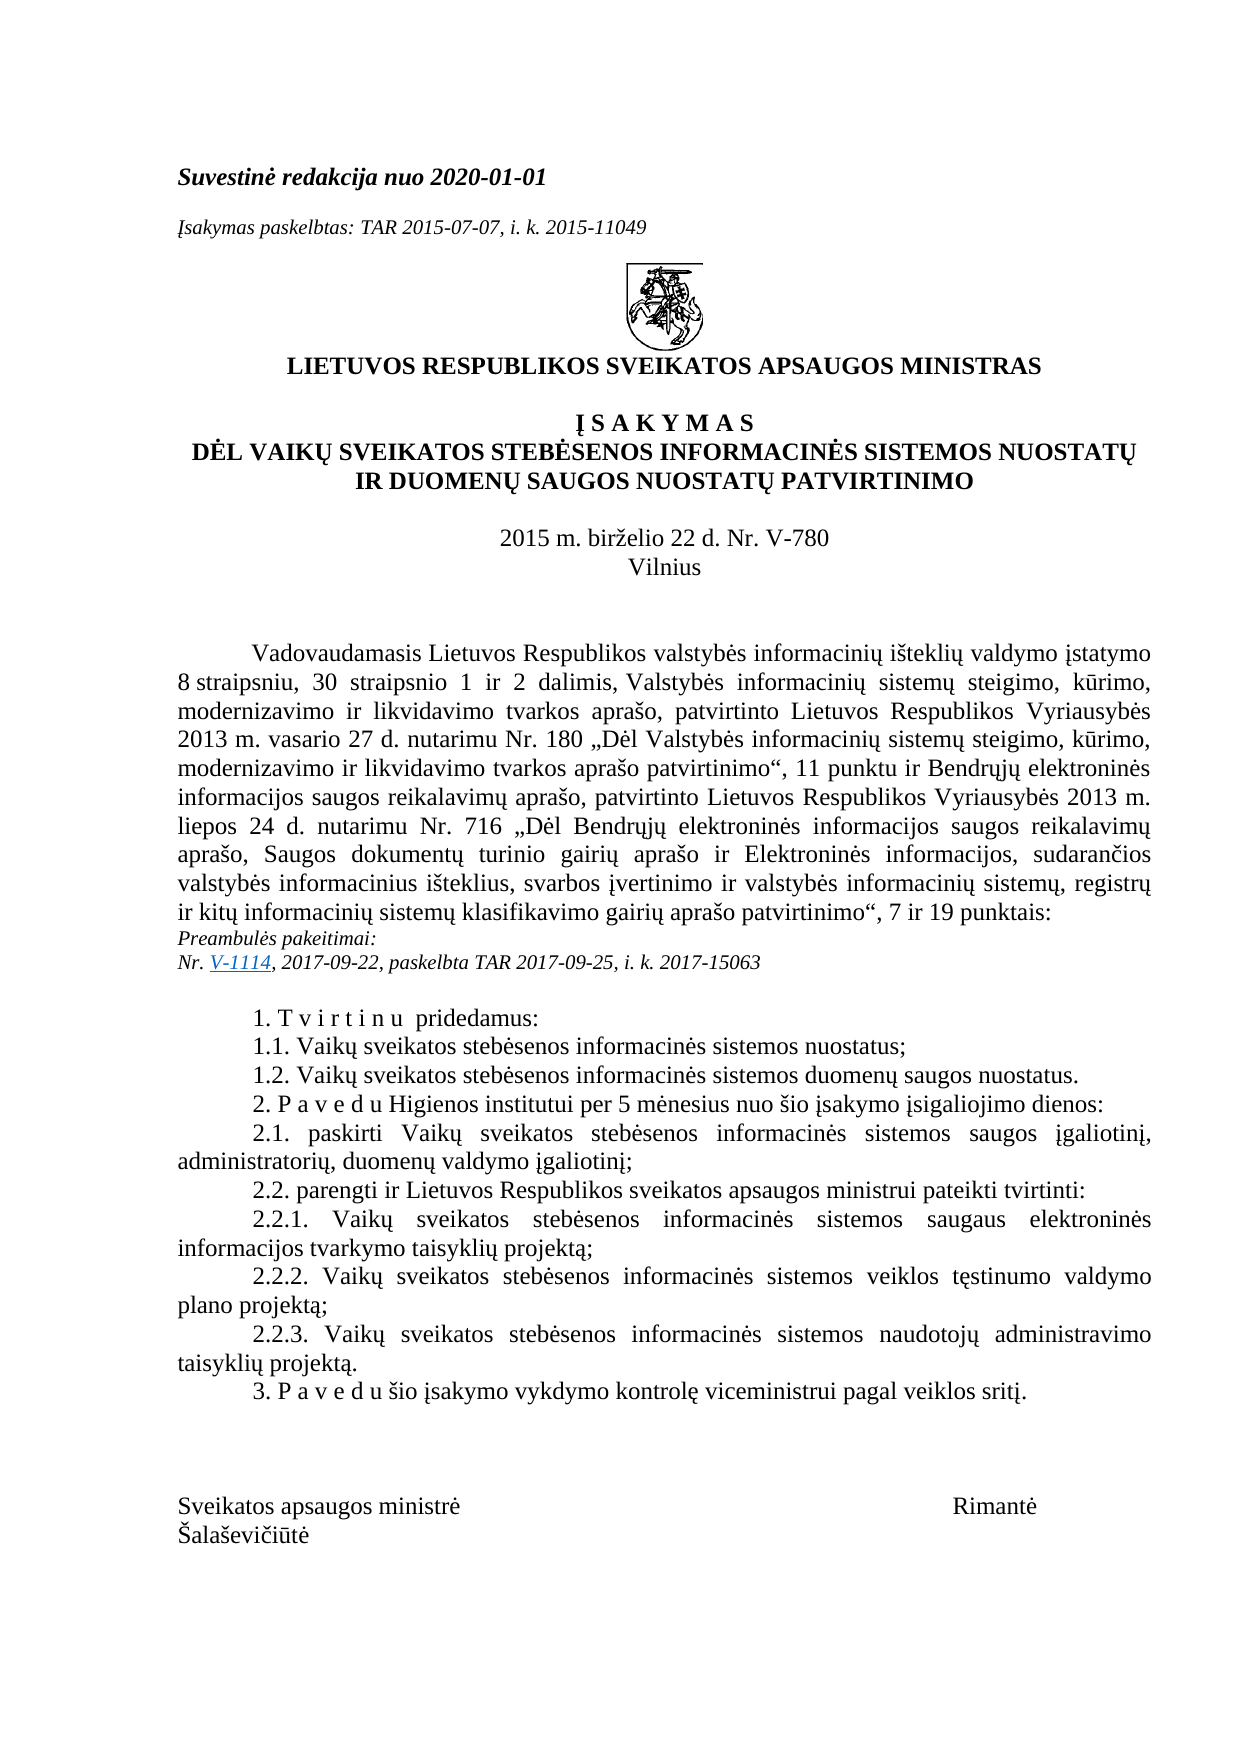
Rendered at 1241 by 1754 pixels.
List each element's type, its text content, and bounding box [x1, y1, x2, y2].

text Preambulės pakeitimai: [177, 926, 1152, 950]
text 1.2. Vaikų sveikatos stebėsenos informacinės sistemos duomenų saugos nuostatus. [177, 1060, 1152, 1089]
text Įsakymas paskelbtas: TAR 2015-07-07, i. k. 2015-11049 [177, 215, 1152, 239]
text 1. T v i r t i n u pridedamus: [177, 1003, 1152, 1031]
text 2.2.3. Vaikų sveikatos stebėsenos informacinės sistemos naudotojų administravimo taisyklių projektą. [177, 1319, 1152, 1376]
text Suvestinė redakcija nuo 2020-01-01 [177, 162, 1152, 191]
text Vilnius [177, 552, 1152, 581]
text Į S A K Y M A S [177, 408, 1152, 437]
text DĖL VAIKŲ sveikatos STEBĖSENOS INFORMACINĖS SISTEMOS NUOSTATŲ IR DUOMENŲ SAUGOS NUOSTATŲ PATVIRTINIMO [177, 437, 1152, 494]
text Vadovaudamasis Lietuvos Respublikos valstybės informacinių išteklių valdymo įstatymo 8 straipsniu, 30 straipsnio 1 ir 2 dalimis, Valstybės informacinių sistemų steigimo, kūrimo, modernizavimo ir likvidavimo tvarkos aprašo, patvirtinto Lietuvos Respublikos Vyriausybės 2013 m. vasario 27 d. nutarimu Nr. 180 „Dėl Valstybės informacinių sistemų steigimo, kūrimo, modernizavimo ir likvidavimo tvarkos aprašo patvirtinimo“, 11 punktu ir Bendrųjų elektroninės informacijos saugos reikalavimų aprašo, patvirtinto Lietuvos Respublikos Vyriausybės 2013 m. liepos 24 d. nutarimu Nr. 716 „Dėl Bendrųjų elektroninės informacijos saugos reikalavimų aprašo, Saugos dokumentų turinio gairių aprašo ir Elektroninės informacijos, sudarančios valstybės informacinius išteklius, svarbos įvertinimo ir valstybės informacinių sistemų, registrų ir kitų informacinių sistemų klasifikavimo gairių aprašo patvirtinimo“, 7 ir 19 punktais: [177, 638, 1152, 926]
text 1.1. Vaikų sveikatos stebėsenos informacinės sistemos nuostatus; [177, 1031, 1152, 1060]
text 2.2. parengti ir Lietuvos Respublikos sveikatos apsaugos ministrui pateikti tvirtinti: [177, 1175, 1152, 1204]
text Nr. V-1114, 2017-09-22, paskelbta TAR 2017-09-25, i. k. 2017-15063 [177, 950, 1152, 974]
text 2015 m. birželio 22 d. Nr. V-780 [177, 523, 1152, 552]
text LIETUVOS RESPUBLIKOS SVEIKATOS APSAUGOS MINISTRAS [177, 351, 1152, 379]
text 2.2.2. Vaikų sveikatos stebėsenos informacinės sistemos veiklos tęstinumo valdymo plano projektą; [177, 1261, 1152, 1319]
text 2. P a v e d u Higienos institutui per 5 mėnesius nuo šio įsakymo įsigaliojimo dienos: [177, 1089, 1152, 1118]
text 2.1. paskirti Vaikų sveikatos stebėsenos informacinės sistemos saugos įgaliotinį, administratorių, duomenų valdymo įgaliotinį; [177, 1118, 1152, 1175]
text Sveikatos apsaugos ministrė Rimantė Šalaševičiūtė [177, 1491, 1152, 1549]
text 2.2.1. Vaikų sveikatos stebėsenos informacinės sistemos saugaus elektroninės informacijos tvarkymo taisyklių projektą; [177, 1204, 1152, 1261]
text 3. P a v e d u šio įsakymo vykdymo kontrolę viceministrui pagal veiklos sritį. [177, 1376, 1152, 1405]
